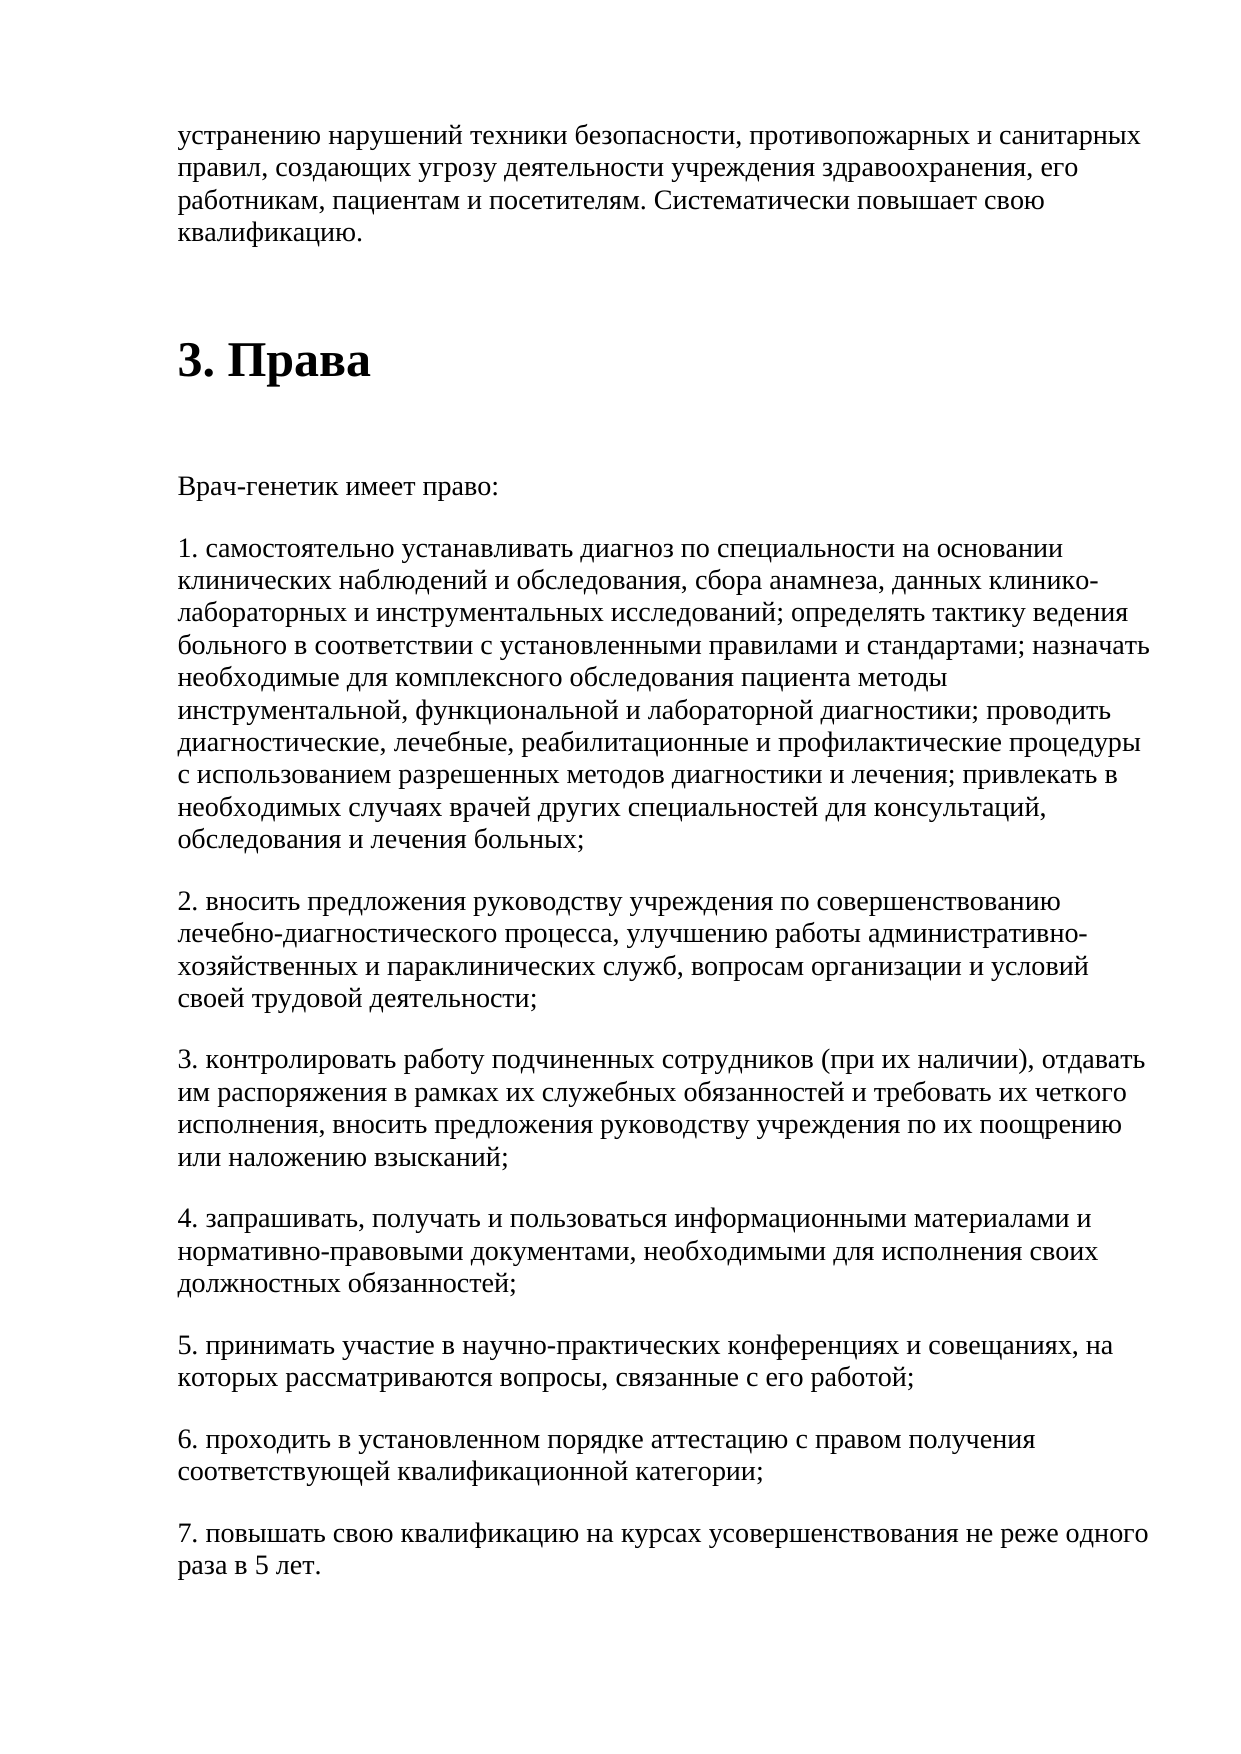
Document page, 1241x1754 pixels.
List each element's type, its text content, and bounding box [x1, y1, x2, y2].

text 7. повышать свою квалификацию на курсах усовершенствования не реже одного раза в 5 лет. [177, 1516, 1152, 1580]
subtitle 3. Права [177, 330, 1152, 387]
text 3. контролировать работу подчиненных сотрудников (при их наличии), отдавать им распоряжения в рамках их служебных обязанностей и требовать их четкого исполнения, вносить предложения руководству учреждения по их поощрению или наложению взысканий; [177, 1043, 1152, 1172]
text 6. проходить в установленном порядке аттестацию с правом получения соответствующей квалификационной категории; [177, 1422, 1152, 1486]
text 5. принимать участие в научно-практических конференциях и совещаниях, на которых рассматриваются вопросы, связанные с его работой; [177, 1328, 1152, 1392]
text Врач-генетик имеет право: [177, 469, 1152, 502]
text 1. самостоятельно устанавливать диагноз по специальности на основании клинических наблюдений и обследования, сбора анамнеза, данных клинико-лабораторных и инструментальных исследований; определять тактику ведения больного в соответствии с установленными правилами и стандартами; назначать необходимые для комплексного обследования пациента методы инструментальной, функциональной и лабораторной диагностики; проводить диагностические, лечебные, реабилитационные и профилактические процедуры с использованием разрешенных методов диагностики и лечения; привлекать в необходимых случаях врачей других специальностей для консультаций, обследования и лечения больных; [177, 531, 1152, 855]
text 2. вносить предложения руководству учреждения по совершенствованию лечебно-диагностического процесса, улучшению работы административно-хозяйственных и параклинических служб, вопросам организации и условий своей трудовой деятельности; [177, 884, 1152, 1013]
text устранению нарушений техники безопасности, противопожарных и санитарных правил, создающих угрозу деятельности учреждения здравоохранения, его работникам, пациентам и посетителям. Систематически повышает свою квалификацию. [177, 118, 1152, 248]
text 4. запрашивать, получать и пользоваться информационными материалами и нормативно-правовыми документами, необходимыми для исполнения своих должностных обязанностей; [177, 1201, 1152, 1298]
